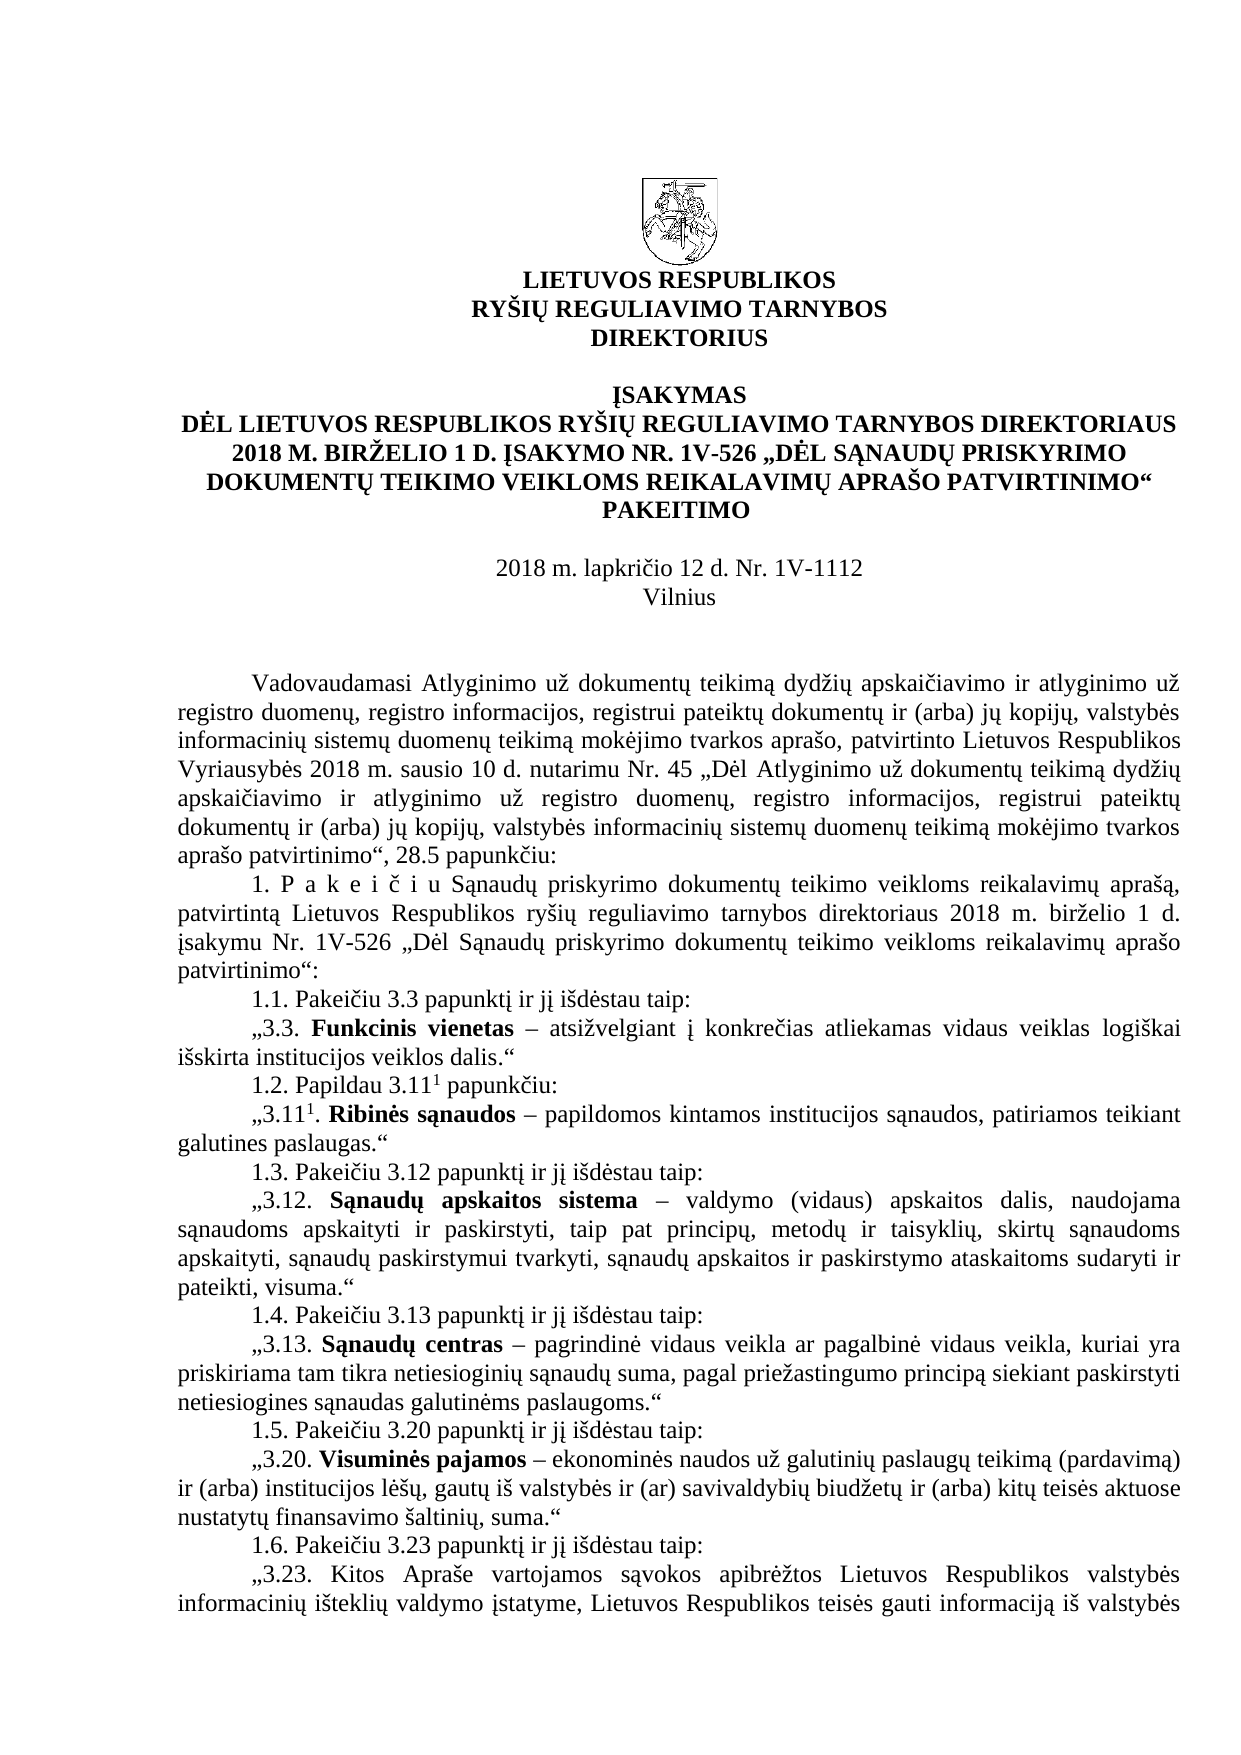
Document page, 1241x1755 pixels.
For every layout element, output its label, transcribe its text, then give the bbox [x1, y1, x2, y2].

text Vilnius [177, 582, 1181, 610]
text „3.3. Funkcinis vienetas – atsižvelgiant į konkrečias atliekamas vidaus veiklas logiškai išskirta institucijos veiklos dalis.“ [177, 1013, 1181, 1070]
text „3.20. Visuminės pajamos – ekonominės naudos už galutinių paslaugų teikimą (pardavimą) ir (arba) institucijos lėšų, gautų iš valstybės ir (ar) savivaldybių biudžetų ir (arba) kitų teisės aktuose nustatytų finansavimo šaltinių, suma.“ [177, 1444, 1181, 1530]
text Vadovaudamasi Atlyginimo už dokumentų teikimą dydžių apskaičiavimo ir atlyginimo už registro duomenų, registro informacijos, registrui pateiktų dokumentų ir (arba) jų kopijų, valstybės informacinių sistemų duomenų teikimą mokėjimo tvarkos aprašo, patvirtinto Lietuvos Respublikos Vyriausybės 2018 m. sausio 10 d. nutarimu Nr. 45 „Dėl Atlyginimo už dokumentų teikimą dydžių apskaičiavimo ir atlyginimo už registro duomenų, registro informacijos, registrui pateiktų dokumentų ir (arba) jų kopijų, valstybės informacinių sistemų duomenų teikimą mokėjimo tvarkos aprašo patvirtinimo“, 28.5 papunkčiu: [177, 668, 1181, 869]
text ĮSAKYMAS [177, 380, 1181, 409]
text „3.12. Sąnaudų apskaitos sistema – valdymo (vidaus) apskaitos dalis, naudojama sąnaudoms apskaityti ir paskirstyti, taip pat principų, metodų ir taisyklių, skirtų sąnaudoms apskaityti, sąnaudų paskirstymui tvarkyti, sąnaudų apskaitos ir paskirstymo ataskaitoms sudaryti ir pateikti, visuma.“ [177, 1185, 1181, 1300]
text „3.111. Ribinės sąnaudos – papildomos kintamos institucijos sąnaudos, patiriamos teikiant galutines paslaugas.“ [177, 1099, 1181, 1157]
text „3.23. Kitos Apraše vartojamos sąvokos apibrėžtos Lietuvos Respublikos valstybės informacinių išteklių valdymo įstatyme, Lietuvos Respublikos teisės gauti informaciją iš valstybės [177, 1559, 1181, 1617]
text DIREKTORIUS [177, 323, 1181, 352]
text LIETUVOS RESPUBLIKOS [177, 265, 1181, 294]
text RYŠIŲ REGULIAVIMO TARNYBOS [177, 294, 1181, 323]
text 1.6. Pakeičiu 3.23 papunktį ir jį išdėstau taip: [177, 1530, 1181, 1559]
text „3.13. Sąnaudų centras – pagrindinė vidaus veikla ar pagalbinė vidaus veikla, kuriai yra priskiriama tam tikra netiesioginių sąnaudų suma, pagal priežastingumo principą siekiant paskirstyti netiesiogines sąnaudas galutinėms paslaugoms.“ [177, 1329, 1181, 1415]
text 1.3. Pakeičiu 3.12 papunktį ir jį išdėstau taip: [177, 1157, 1181, 1185]
text 1. P a k e i č i u Sąnaudų priskyrimo dokumentų teikimo veikloms reikalavimų aprašą, patvirtintą Lietuvos Respublikos ryšių reguliavimo tarnybos direktoriaus 2018 m. birželio 1 d. įsakymu Nr. 1V-526 „Dėl Sąnaudų priskyrimo dokumentų teikimo veikloms reikalavimų aprašo patvirtinimo“: [177, 869, 1181, 984]
text 1.4. Pakeičiu 3.13 papunktį ir jį išdėstau taip: [177, 1300, 1181, 1329]
text 1.2. Papildau 3.111 papunkčiu: [177, 1070, 1181, 1099]
text DĖL LIETUVOS RESPUBLIKOS RYŠIŲ REGULIAVIMO TARNYBOS DIREKTORIAUS 2018 M. BIRŽELIO 1 D. ĮSAKYMO NR. 1V-526 „DĖL SĄNAUDŲ PRISKYRIMO DOKUMENTŲ TEIKIMO VEIKLOMS REIKALAVIMŲ APRAŠO PATVIRTINIMO“ PAKEITIMO [177, 409, 1181, 524]
text 2018 m. lapkričio 12 d. Nr. 1V-1112 [177, 553, 1181, 582]
text 1.5. Pakeičiu 3.20 papunktį ir jį išdėstau taip: [177, 1415, 1181, 1444]
text 1.1. Pakeičiu 3.3 papunktį ir jį išdėstau taip: [177, 984, 1181, 1013]
